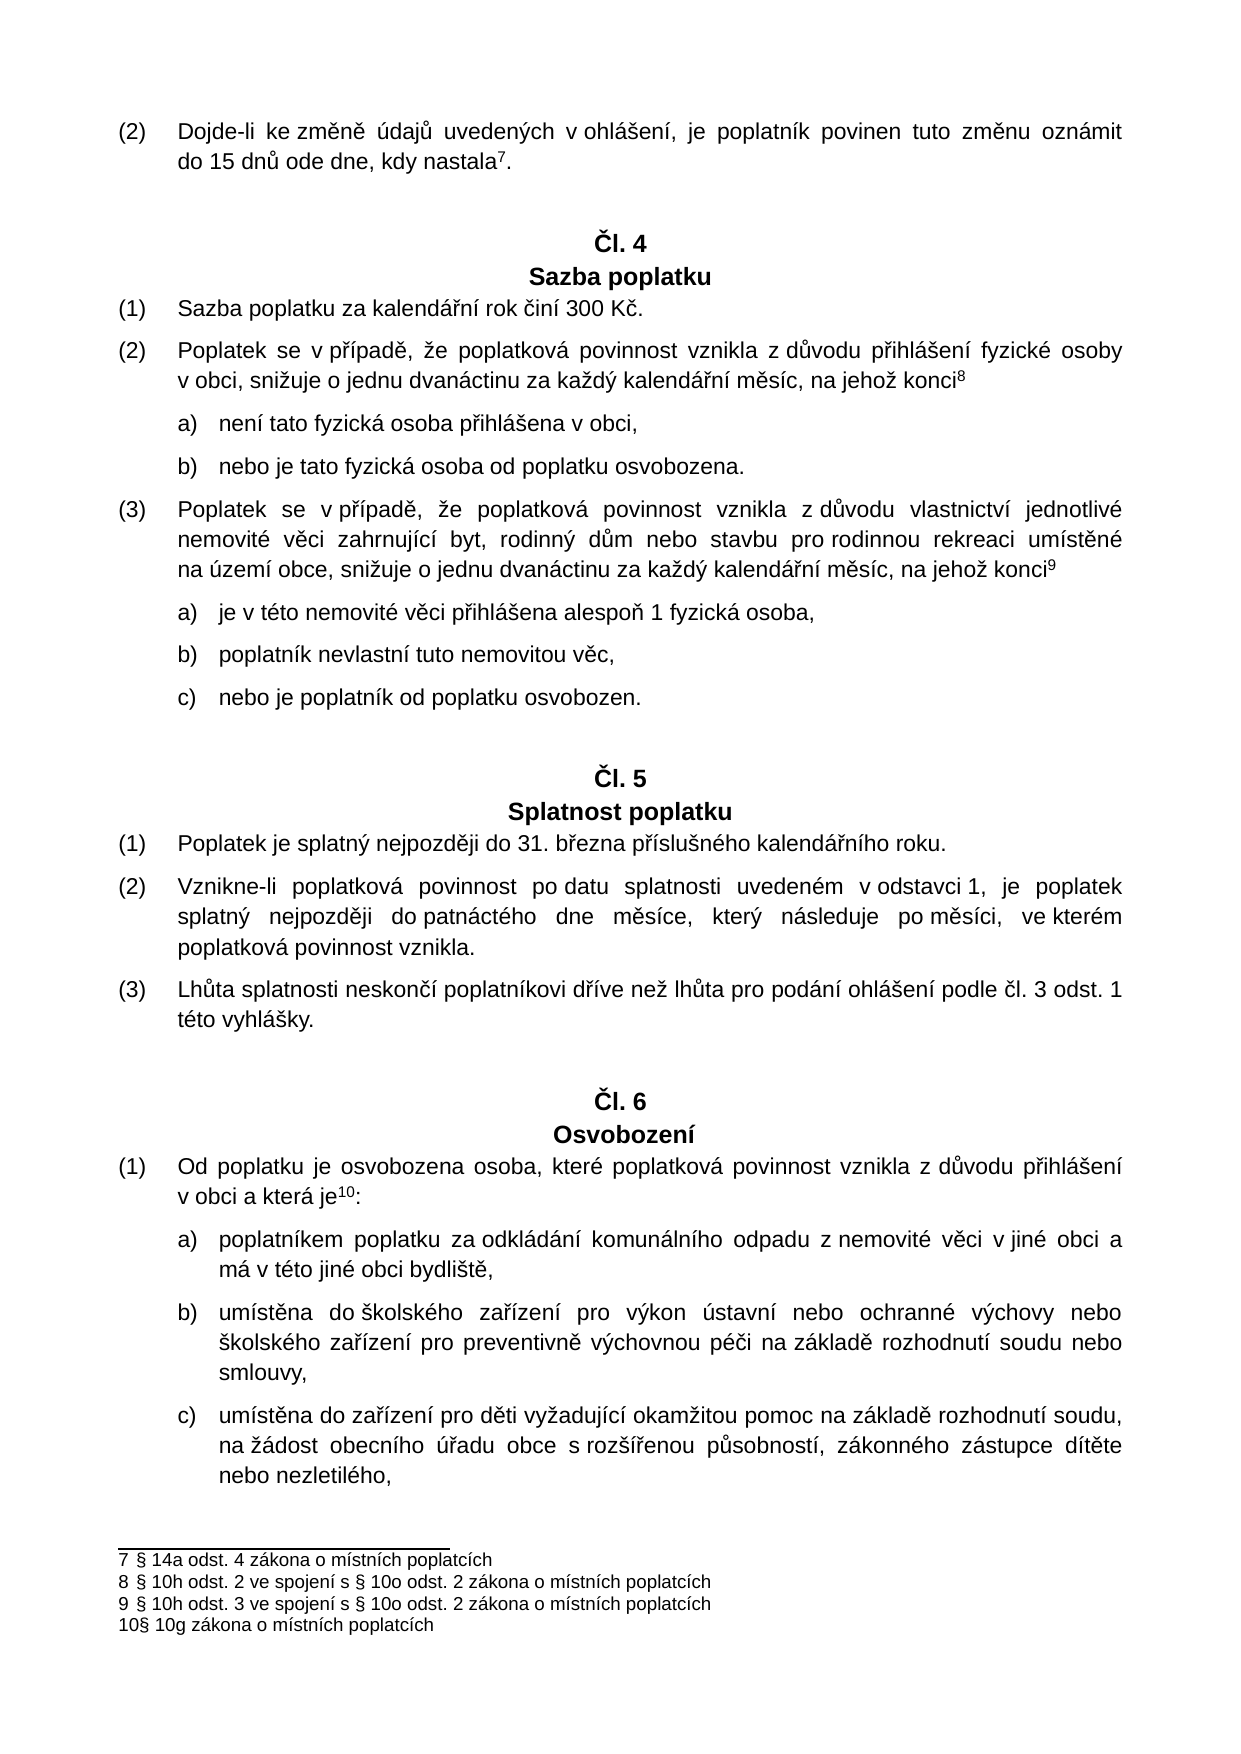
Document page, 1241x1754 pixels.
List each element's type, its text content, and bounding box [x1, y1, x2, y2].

subtitle Čl. 4 Sazba poplatku [118, 228, 1122, 290]
list nebo je poplatník od poplatku osvobozen. [177, 684, 1122, 711]
list Lhůta splatnosti neskončí poplatníkovi dříve než lhůta pro podání ohlášení podle čl. 3 odst. 1 této vyhlášky. [118, 976, 1122, 1033]
list § 10h odst. 3 ve spojení s § 10o odst. 2 zákona o místních poplatcích [118, 1592, 1122, 1614]
list § 10h odst. 2 ve spojení s § 10o odst. 2 zákona o místních poplatcích [118, 1571, 1122, 1592]
list Poplatek se v případě, že poplatková povinnost vznikla z důvodu přihlášení fyzické osoby v obci, snižuje o jednu dvanáctinu za každý kalendářní měsíc, na jehož konci [118, 337, 1122, 394]
list není tato fyzická osoba přihlášena v obci, [177, 410, 1122, 437]
list Poplatek je splatný nejpozději do 31. března příslušného kalendářního roku. [118, 830, 1122, 857]
list Sazba poplatku za kalendářní rok činí 300 Kč. [118, 294, 1122, 321]
list Vznikne-li poplatková povinnost po datu splatnosti uvedeném v odstavci 1, je poplatek splatný nejpozději do patnáctého dne měsíce, který následuje po měsíci, ve kterém poplatková povinnost vznikla. [118, 873, 1122, 960]
list § 10g zákona o místních poplatcích [118, 1614, 1122, 1635]
subtitle Čl. 5 Splatnost poplatku [118, 764, 1122, 826]
list Poplatek se v případě, že poplatková povinnost vznikla z důvodu vlastnictví jednotlivé nemovité věci zahrnující byt, rodinný dům nebo stavbu pro rodinnou rekreaci umístěné na území obce, snižuje o jednu dvanáctinu za každý kalendářní měsíc, na jehož konci [118, 496, 1122, 582]
list Dojde-li ke změně údajů uvedených v ohlášení, je poplatník povinen tuto změnu oznámit do 15 dnů ode dne, kdy nastala. [118, 118, 1122, 175]
list § 14a odst. 4 zákona o místních poplatcích [118, 1549, 1122, 1571]
list je v této nemovité věci přihlášena alespoň 1 fyzická osoba, [177, 599, 1122, 625]
list poplatník nevlastní tuto nemovitou věc, [177, 641, 1122, 668]
list umístěna do zařízení pro děti vyžadující okamžitou pomoc na základě rozhodnutí soudu, na žádost obecního úřadu obce s rozšířenou působností, zákonného zástupce dítěte nebo nezletilého, [177, 1402, 1122, 1488]
list umístěna do školského zařízení pro výkon ústavní nebo ochranné výchovy nebo školského zařízení pro preventivně výchovnou péči na základě rozhodnutí soudu nebo smlouvy, [177, 1298, 1122, 1385]
list poplatníkem poplatku za odkládání komunálního odpadu z nemovité věci v jiné obci a má v této jiné obci bydliště, [177, 1226, 1122, 1282]
subtitle Čl. 6 Osvobození [118, 1087, 1122, 1148]
list Od poplatku je osvobozena osoba, které poplatková povinnost vznikla z důvodu přihlášení v obci a která je: [118, 1153, 1122, 1209]
list nebo je tato fyzická osoba od poplatku osvobozena. [177, 453, 1122, 479]
